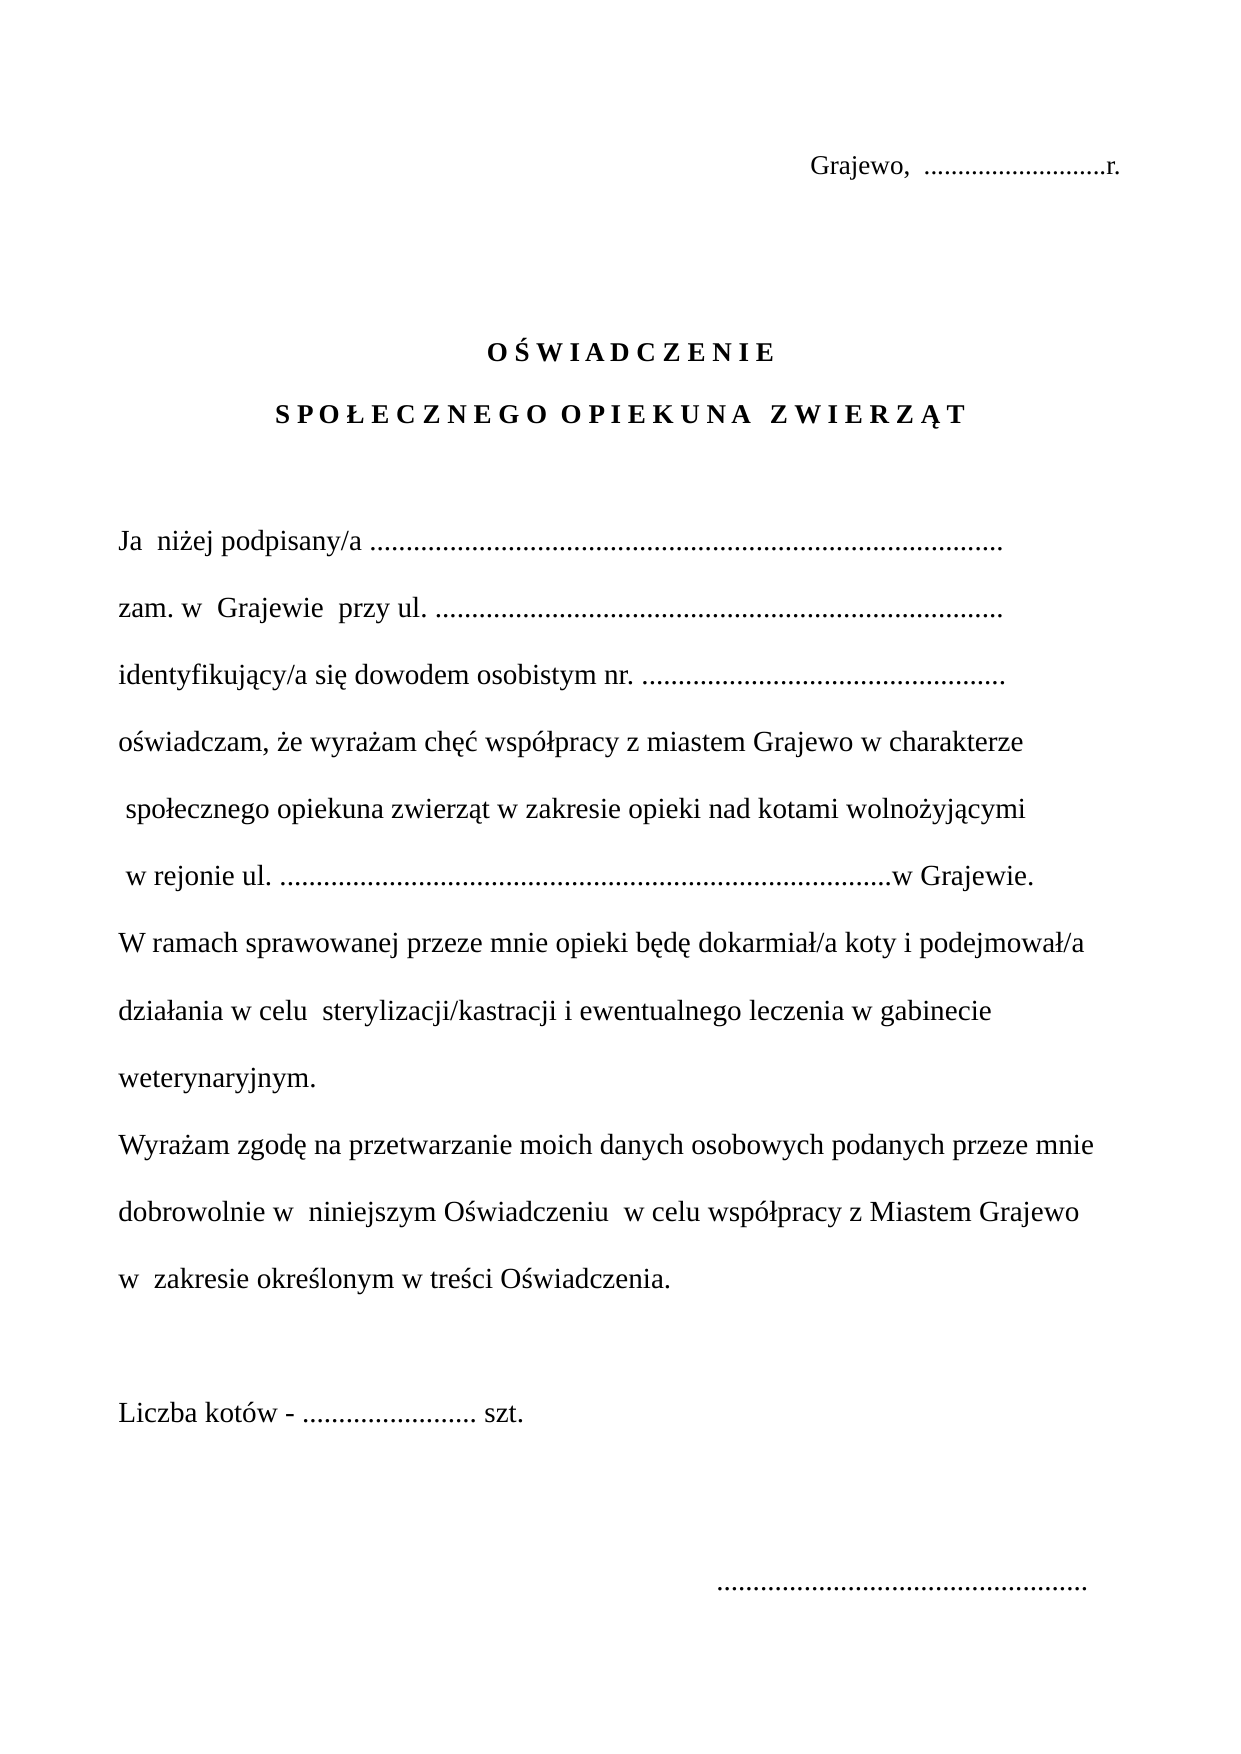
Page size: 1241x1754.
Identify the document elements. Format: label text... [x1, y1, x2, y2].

text W ramach sprawowanej przeze mnie opieki będę dokarmiał/a koty i podejmował/a [118, 926, 1122, 959]
text oświadczam, że wyrażam chęć współpracy z miastem Grajewo w charakterze [118, 724, 1122, 758]
text działania w celu sterylizacji/kastracji i ewentualnego leczenia w gabinecie [118, 993, 1122, 1026]
text społecznego opiekuna zwierząt w zakresie opieki nad kotami wolnożyjącymi [118, 791, 1122, 825]
text Ja niżej podpisany/a ....................................................................................... [118, 523, 1122, 557]
text w zakresie określonym w treści Oświadczenia. [118, 1261, 1122, 1294]
text Liczba kotów - ........................ szt. [118, 1395, 1122, 1429]
text dobrowolnie w niniejszym Oświadczeniu w celu współpracy z Miastem Grajewo [118, 1194, 1122, 1227]
text ................................................... [118, 1563, 1122, 1596]
text Grajewo, ...........................r. [118, 149, 1122, 180]
text O Ś W I A D C Z E N I E [118, 336, 1122, 367]
text S P O Ł E C Z N E G O O P I E K U N A Z W I E R Z Ą T [118, 398, 1122, 429]
text weterynaryjnym. [118, 1060, 1122, 1093]
text w rejonie ul. ....................................................................................w Grajewie. [118, 858, 1122, 892]
text Wyrażam zgodę na przetwarzanie moich danych osobowych podanych przeze mnie [118, 1127, 1122, 1160]
text zam. w Grajewie przy ul. .............................................................................. [118, 590, 1122, 624]
text identyfikujący/a się dowodem osobistym nr. .................................................. [118, 657, 1122, 691]
